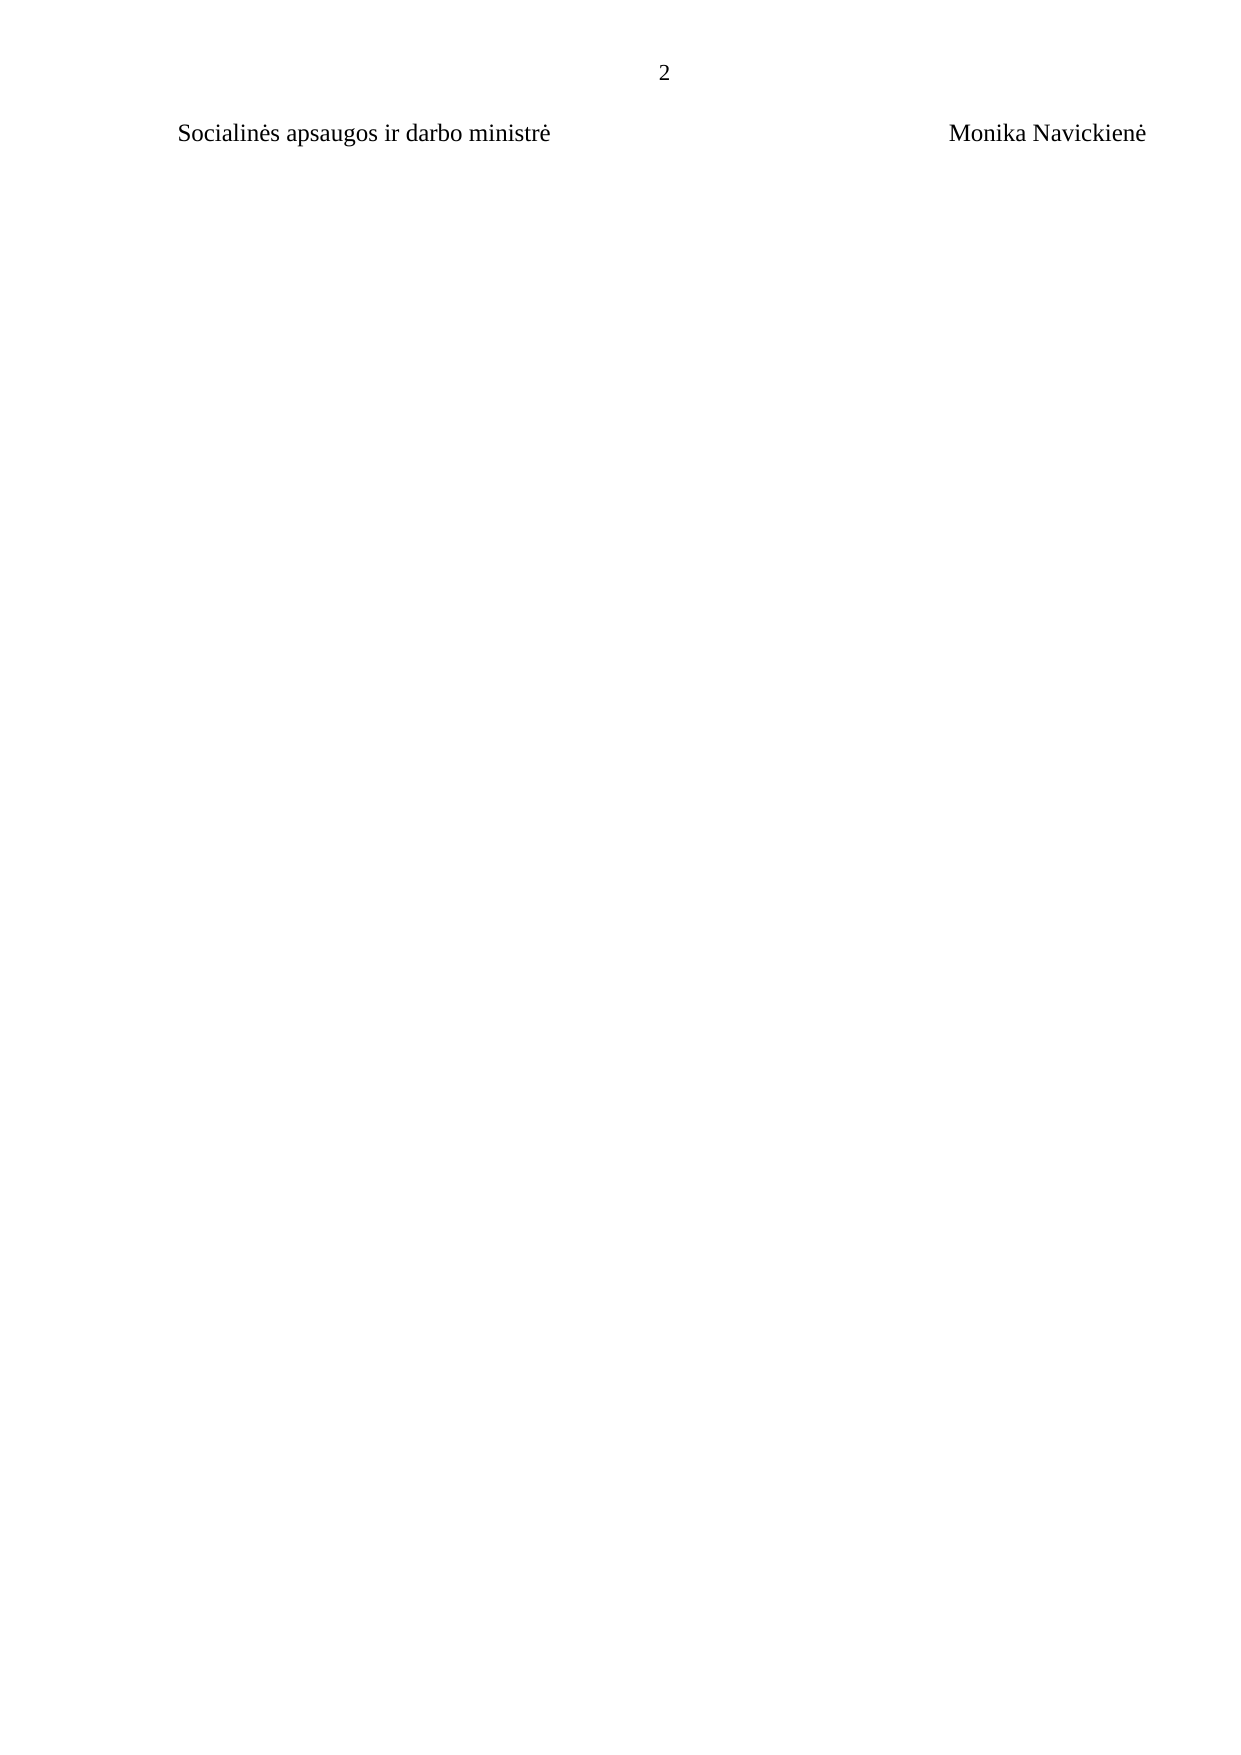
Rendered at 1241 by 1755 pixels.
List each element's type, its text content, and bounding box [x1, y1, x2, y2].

text Socialinės apsaugos ir darbo ministrė Monika Navickienė [177, 118, 1152, 147]
